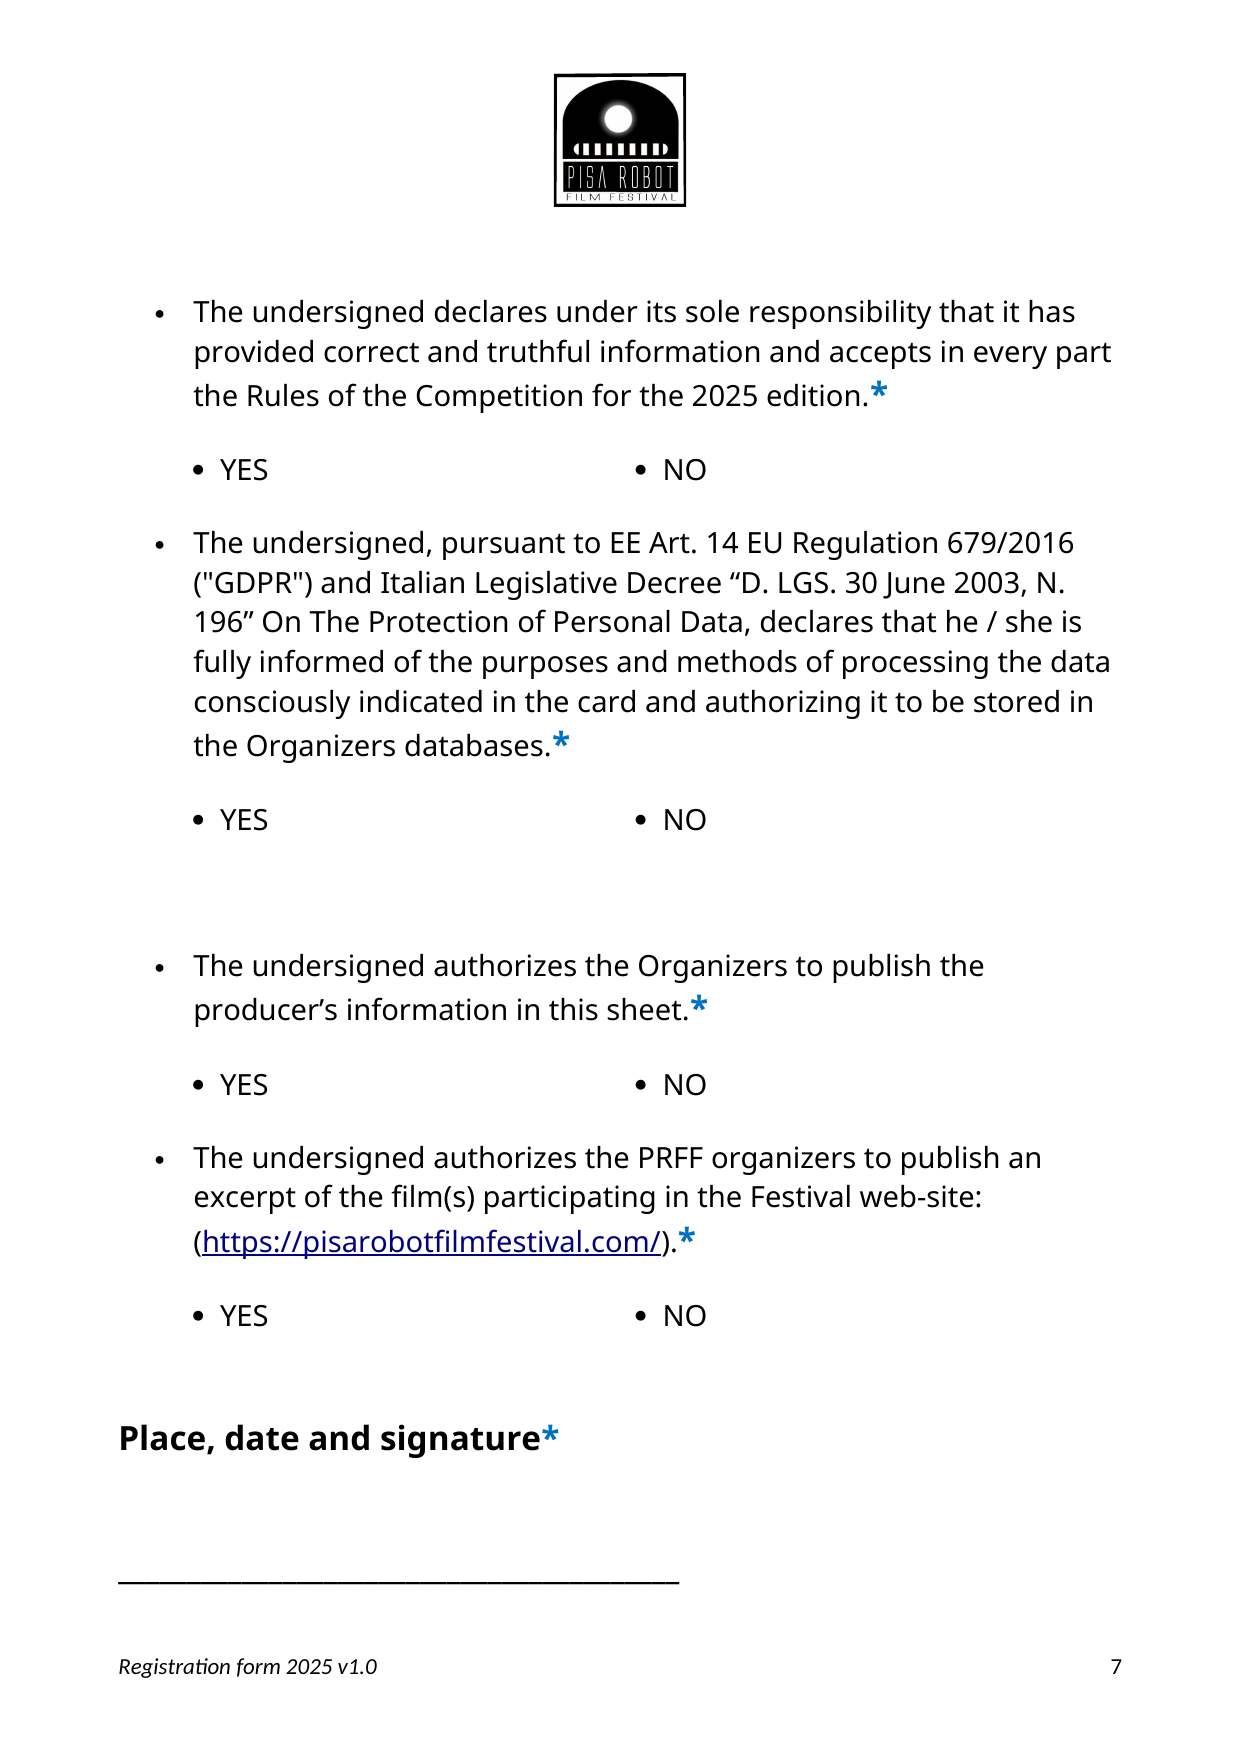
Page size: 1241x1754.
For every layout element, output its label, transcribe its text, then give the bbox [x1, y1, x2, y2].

text YES NO [193, 1064, 1122, 1104]
text _________________________________________ [118, 1544, 1122, 1589]
list The undersigned authorizes the PRFF organizers to publish an excerpt of the film(s) participating in the Festival web-site: (https://pisarobotfilmfestival.com/).* [156, 1137, 1122, 1262]
text Place, date and signature* [118, 1414, 1122, 1460]
text YES NO [193, 449, 1122, 489]
list The undersigned declares under its sole responsibility that it has provided correct and truthful information and accepts in every part the Rules of the Competition for the 2025 edition.* [156, 291, 1122, 416]
text YES NO [193, 1295, 1122, 1335]
list The undersigned authorizes the Organizers to publish the producer’s information in this sheet.* [156, 946, 1122, 1031]
text YES NO [193, 799, 1122, 839]
list The undersigned, pursuant to EE Art. 14 EU Regulation 679/2016 ("GDPR") and Italian Legislative Decree “D. LGS. 30 June 2003, N. 196” On The Protection of Personal Data, declares that he / she is fully informed of the purposes and methods of processing the data consciously indicated in the card and authorizing it to be stored in the Organizers databases.* [156, 522, 1122, 766]
